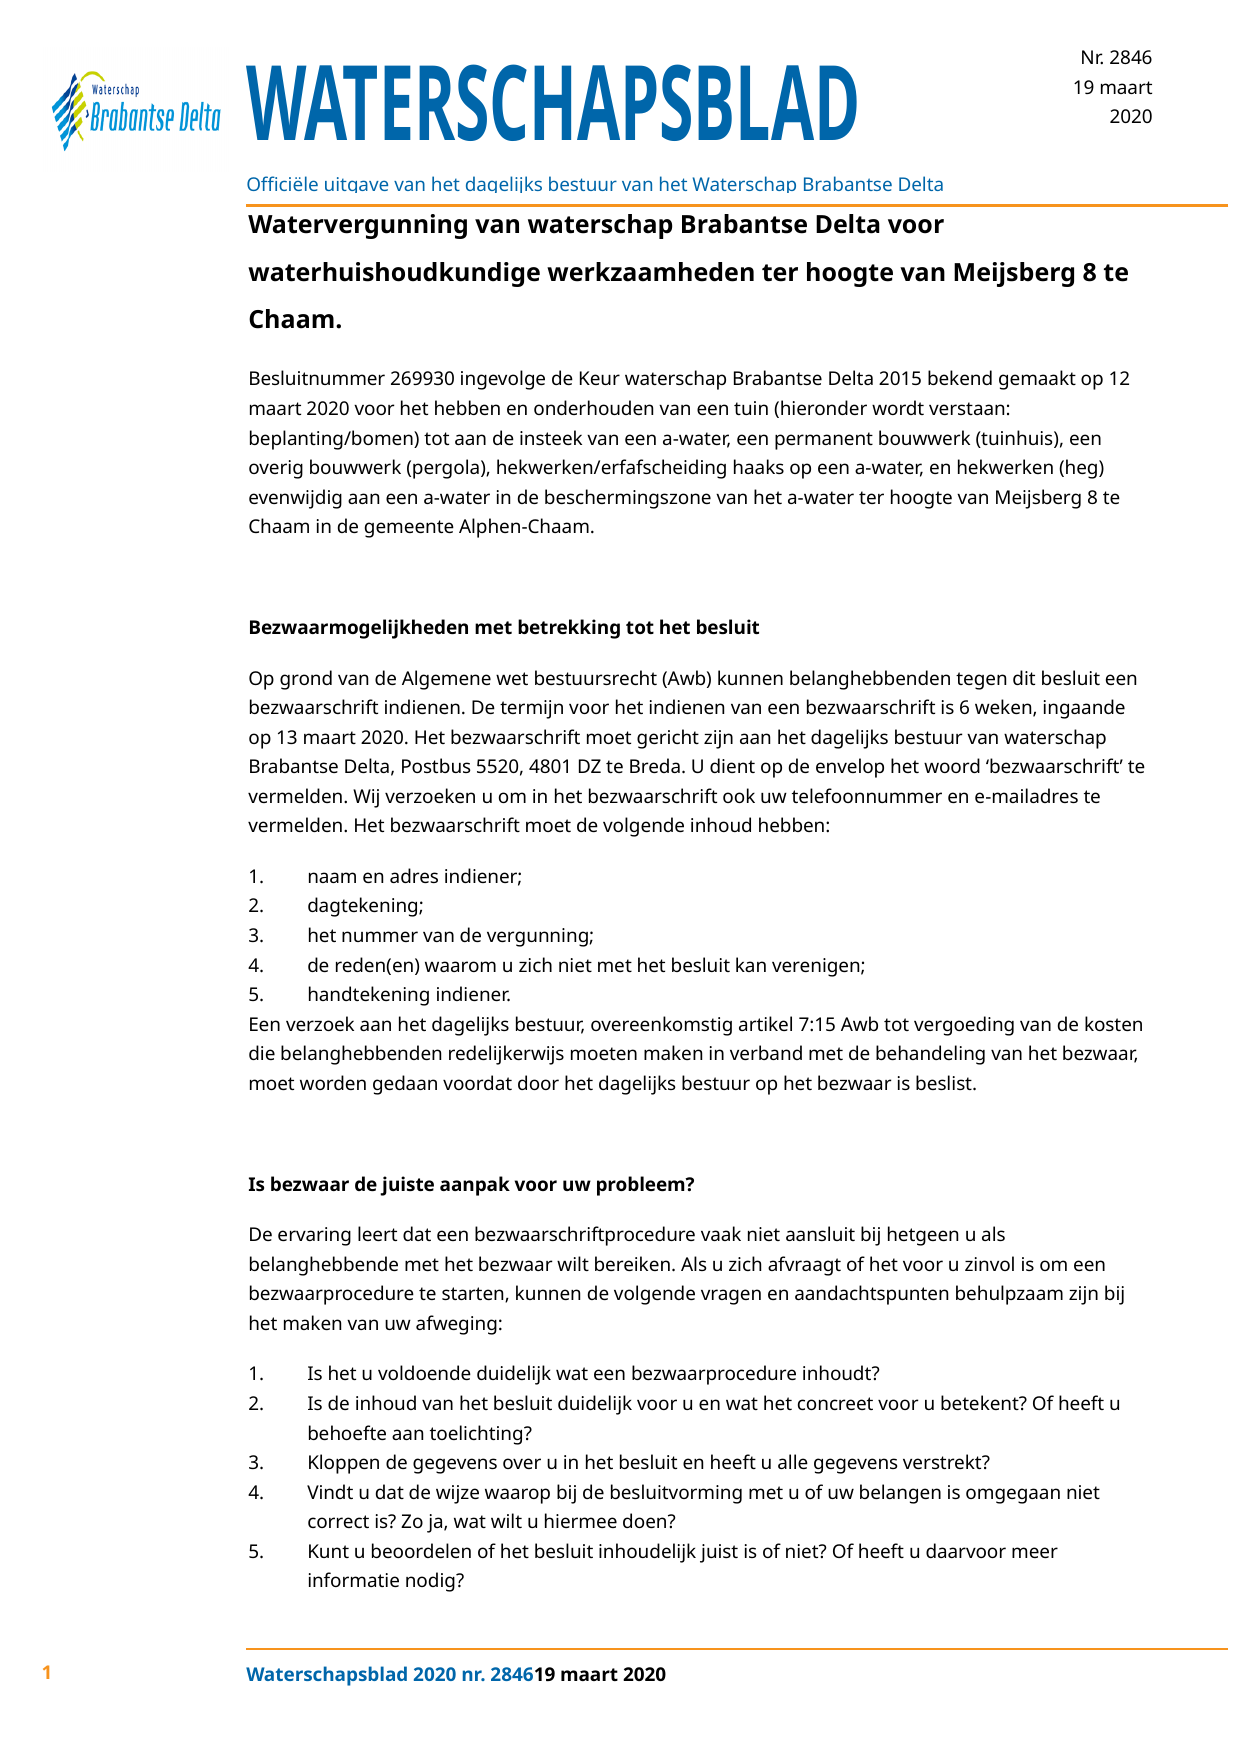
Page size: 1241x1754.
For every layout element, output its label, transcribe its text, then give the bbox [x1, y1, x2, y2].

text De ervaring leert dat een bezwaarschriftprocedure vaak niet aansluit bij hetgeen u als belanghebbende met het bezwaar wilt bereiken. Als u zich afvraagt of het voor u zinvol is om een bezwaarprocedure te starten, kunnen de volgende vragen en aandachtspunten behulpzaam zijn bij het maken van uw afweging: [248, 1221, 1152, 1336]
list Kloppen de gegevens over u in het besluit en heeft u alle gegevens verstrekt? [248, 1449, 1152, 1475]
text Bezwaarmogelijkheden met betrekking tot het besluit [248, 614, 1152, 640]
text Is bezwaar de juiste aanpak voor uw probleem? [248, 1171, 1152, 1197]
text Watervergunning van waterschap Brabantse Delta voor waterhuishoudkundige werkzaamheden ter hoogte van Meijsberg 8 te Chaam. [248, 207, 1152, 336]
list Vindt u dat de wijze waarop bij de besluitvorming met u of uw belangen is omgegaan niet correct is? Zo ja, wat wilt u hiermee doen? [248, 1479, 1152, 1534]
text Een verzoek aan het dagelijks bestuur, overeenkomstig artikel 7:15 Awb tot vergoeding van de kosten die belanghebbenden redelijkerwijs moeten maken in verband met de behandeling van het bezwaar, moet worden gedaan voordat door het dagelijks bestuur op het bezwaar is beslist. [248, 1011, 1152, 1096]
list Is het u voldoende duidelijk wat een bezwaarprocedure inhoudt? [248, 1361, 1152, 1386]
list Is de inhoud van het besluit duidelijk voor u en wat het concreet voor u betekent? Of heeft u behoefte aan toelichting? [248, 1390, 1152, 1445]
list handtekening indiener. [248, 981, 1152, 1007]
picture [41, 47, 231, 172]
list het nummer van de vergunning; [248, 922, 1152, 948]
text Op grond van de Algemene wet bestuursrecht (Awb) kunnen belanghebbenden tegen dit besluit een bezwaarschrift indienen. De termijn voor het indienen van een bezwaarschrift is 6 weken, ingaande op 13 maart 2020. Het bezwaarschrift moet gericht zijn aan het dagelijks bestuur van waterschap Brabantse Delta, Postbus 5520, 4801 DZ te Breda. U dient op de envelop het woord ‘bezwaarschrift’ te vermelden. Wij verzoeken u om in het bezwaarschrift ook uw telefoonnummer en e‑mailadres te vermelden. Het bezwaarschrift moet de volgende inhoud hebben: [248, 665, 1152, 838]
text Besluitnummer 269930 ingevolge de Keur waterschap Brabantse Delta 2015 bekend gemaakt op 12 maart 2020 voor het hebben en onderhouden van een tuin (hieronder wordt verstaan: beplanting/bomen) tot aan de insteek van een a-water, een permanent bouwwerk (tuinhuis), een overig bouwwerk (pergola), hekwerken/erfafscheiding haaks op een a-water, en hekwerken (heg) evenwijdig aan een a-water in de beschermingszone van het a-water ter hoogte van Meijsberg 8 te Chaam in de gemeente Alphen-Chaam. [248, 366, 1152, 539]
list dagtekening; [248, 893, 1152, 918]
list naam en adres indiener; [248, 863, 1152, 889]
list Kunt u beoordelen of het besluit inhoudelijk juist is of niet? Of heeft u daarvoor meer informatie nodig? [248, 1538, 1152, 1593]
list de reden(en) waarom u zich niet met het besluit kan verenigen; [248, 952, 1152, 977]
